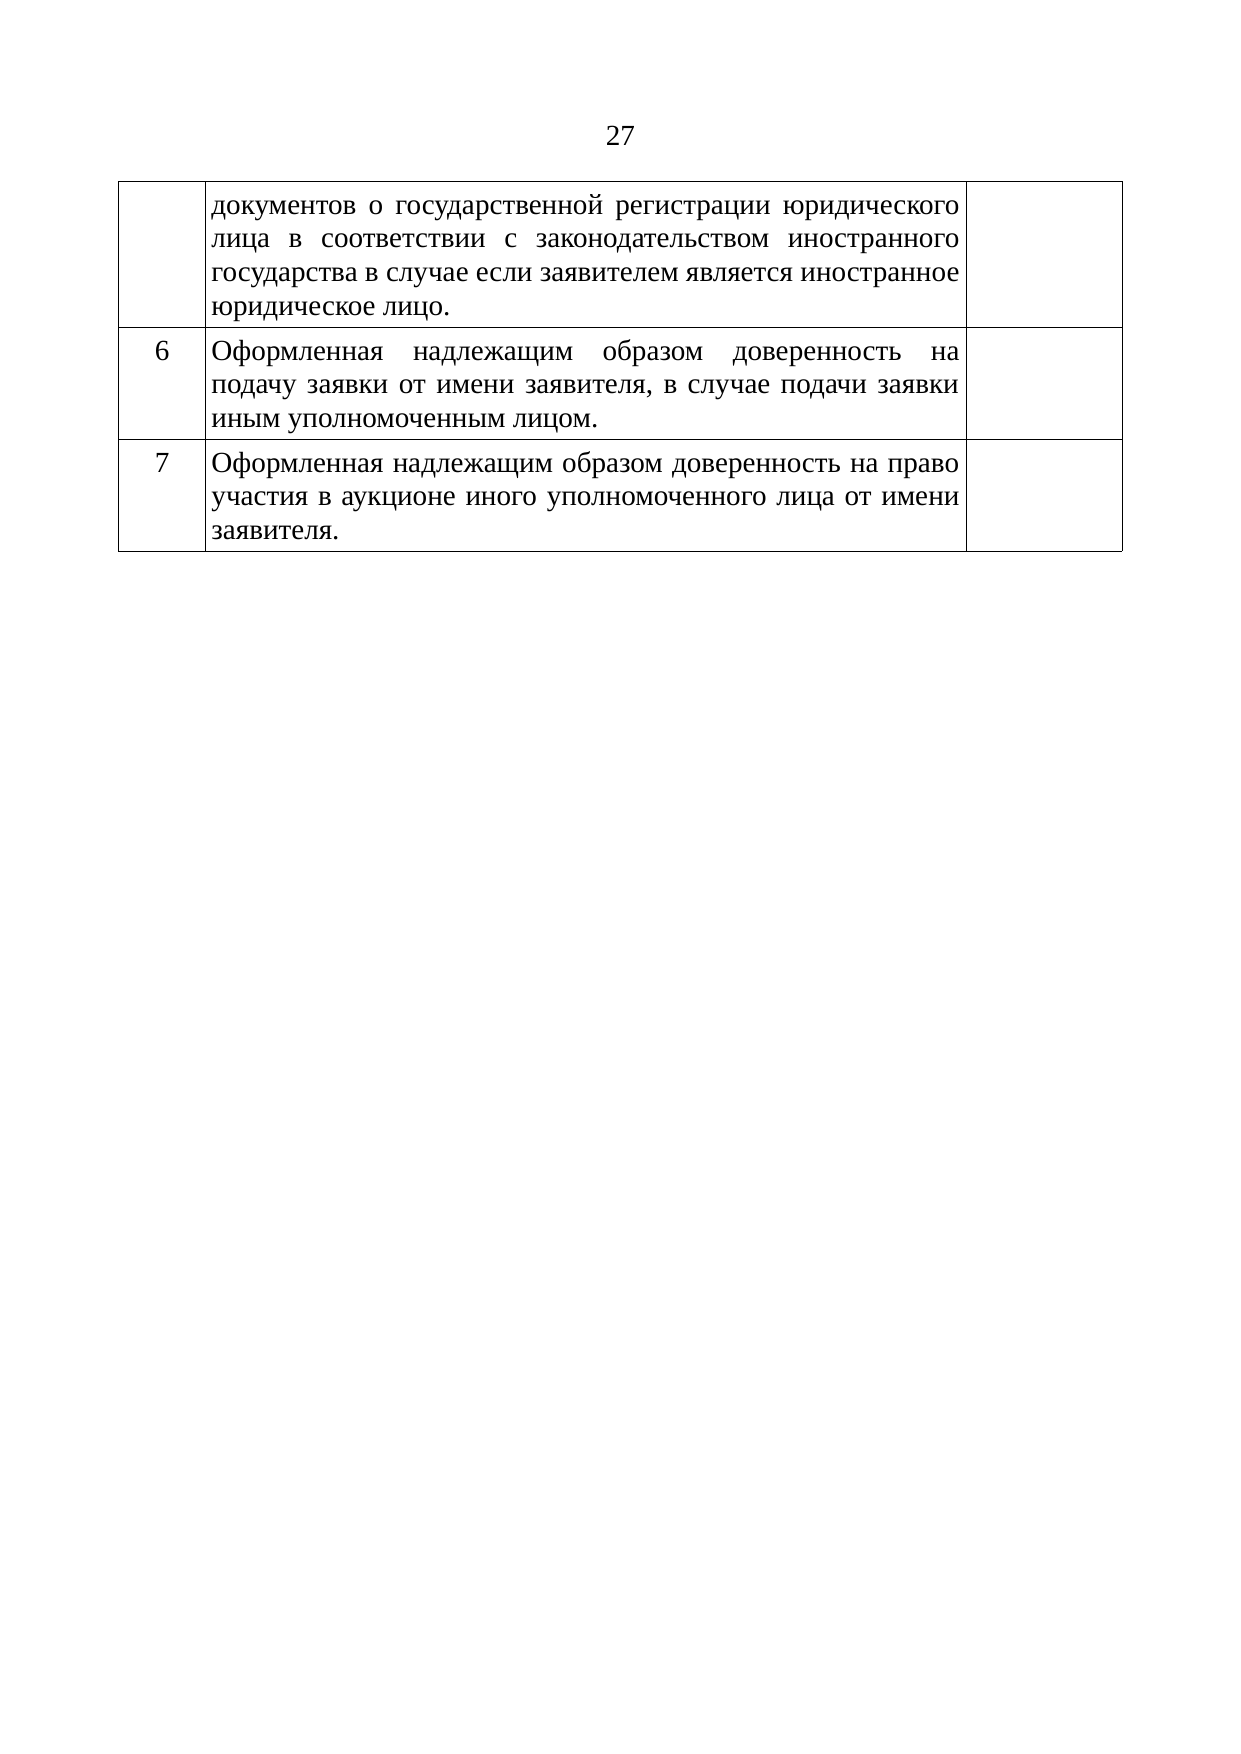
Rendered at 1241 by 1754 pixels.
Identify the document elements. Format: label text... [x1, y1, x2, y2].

table_cell Оформленная надлежащим образом доверенность на подачу заявки от имени заявителя, в случае подачи заявки иным уполномоченным лицом. [206, 328, 966, 439]
table_cell [967, 328, 1122, 439]
table_cell [967, 440, 1122, 551]
table_cell 6 [119, 328, 205, 439]
table_cell [119, 182, 205, 327]
table_cell Оформленная надлежащим образом доверенность на право участия в аукционе иного уполномоченного лица от имени заявителя. [206, 440, 966, 551]
table_cell 7 [119, 440, 205, 551]
table_cell документов о государственной регистрации юридического лица в соответствии с законодательством иностранного государства в случае если заявителем является иностранное юридическое лицо. [206, 182, 966, 327]
table_cell [967, 182, 1122, 327]
